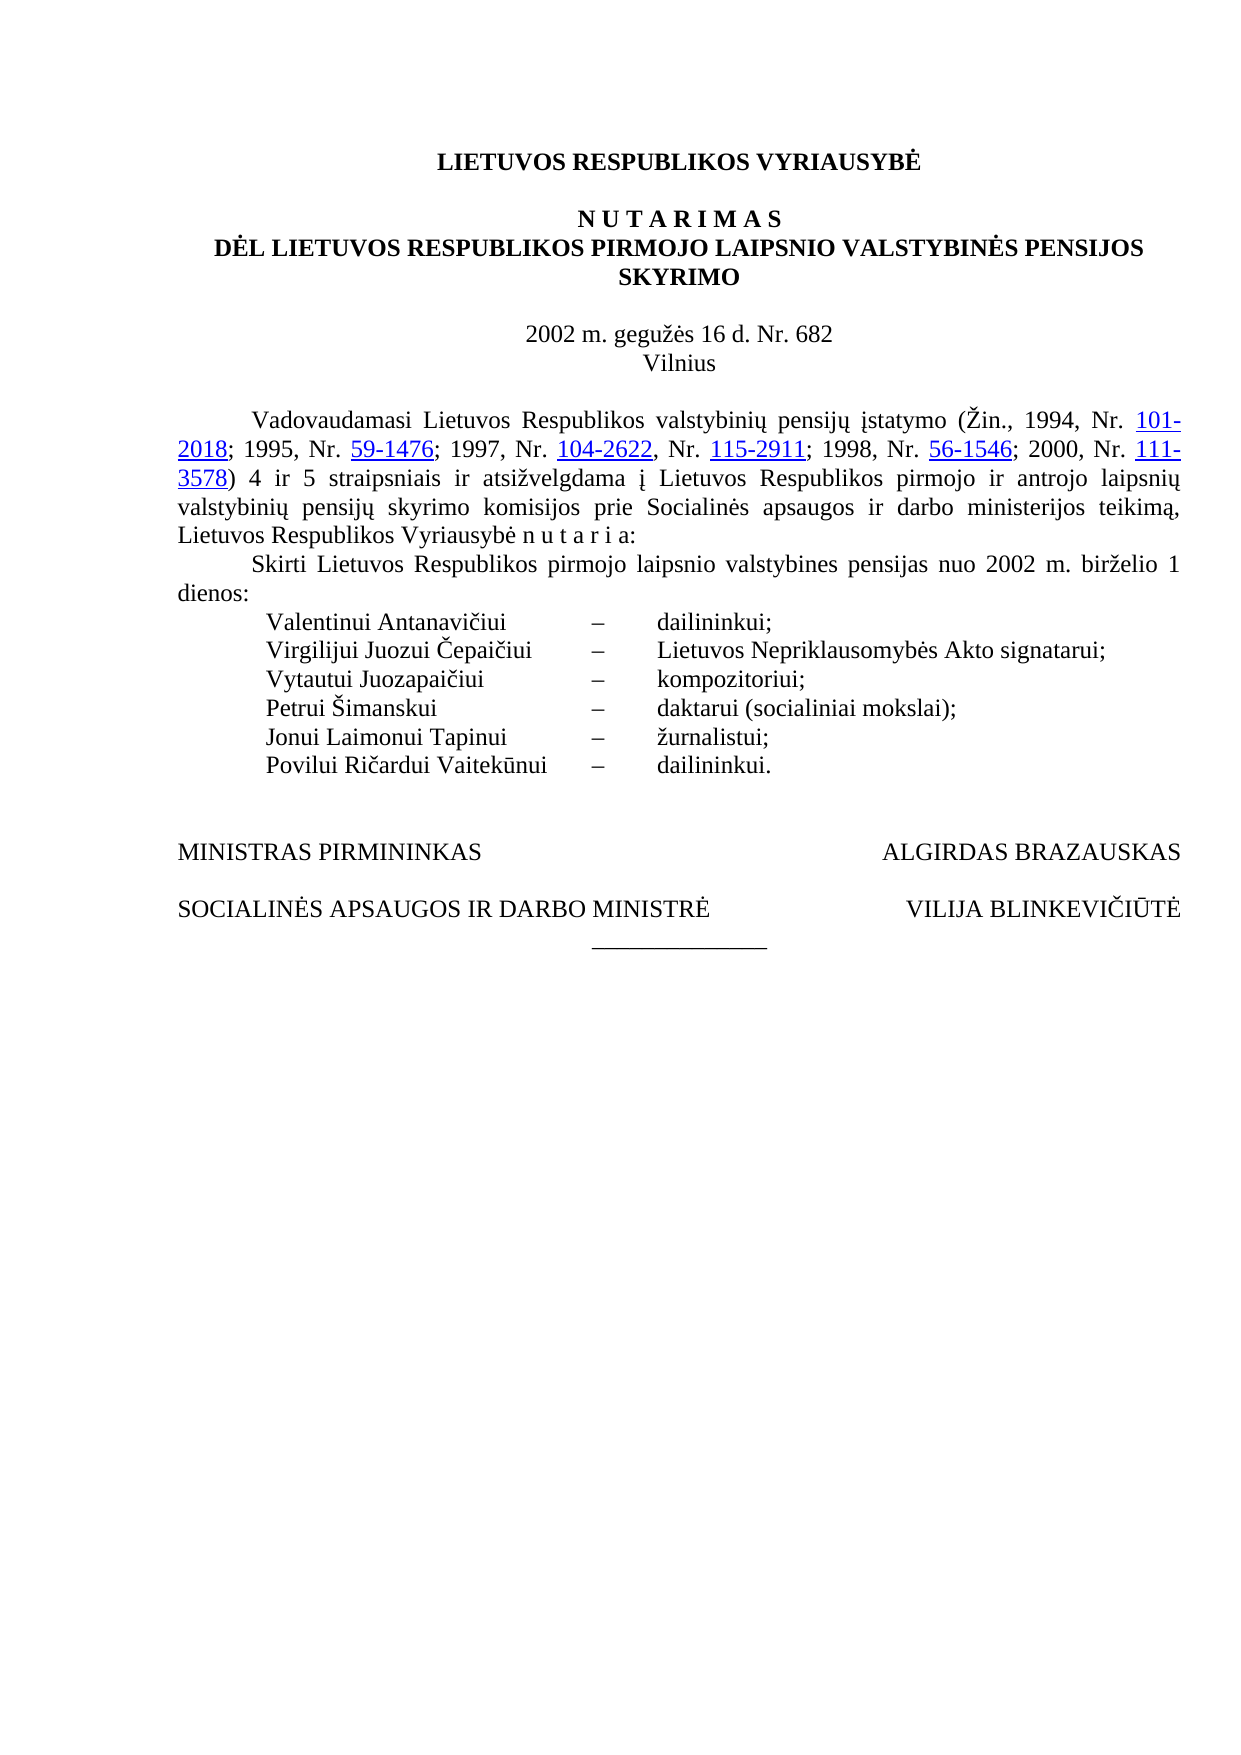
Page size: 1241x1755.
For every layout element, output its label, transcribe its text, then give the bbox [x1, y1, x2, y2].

text DĖL LIETUVOS RESPUBLIKOS PIRMOJO LAIPSNIO VALSTYBINĖS PENSIJOS SKYRIMO [177, 233, 1181, 291]
table_cell žurnalistui; [646, 722, 1204, 751]
table_header dailininkui; [646, 607, 1204, 636]
table_cell Povilui Ričardui Vaitekūnui [177, 751, 580, 779]
text LIETUVOS RESPUBLIKOS VYRIAUSYBĖ [177, 147, 1181, 176]
table_cell – [580, 751, 646, 779]
text Skirti Lietuvos Respublikos pirmojo laipsnio valstybines pensijas nuo 2002 m. birželio 1 dienos: [177, 549, 1181, 607]
table_cell daktarui (socialiniai mokslai); [646, 693, 1204, 722]
table_cell – [580, 722, 646, 751]
text ______________ [177, 923, 1181, 952]
table_cell – [580, 693, 646, 722]
text N U T A R I M A S [177, 204, 1181, 233]
text Vilnius [177, 348, 1181, 377]
text Vadovaudamasi Lietuvos Respublikos valstybinių pensijų įstatymo (Žin., 1994, Nr. 101-2018; 1995, Nr. 59-1476; 1997, Nr. 104-2622, Nr. 115-2911; 1998, Nr. 56-1546; 2000, Nr. 111-3578) 4 ir 5 straipsniais ir atsižvelgdama į Lietuvos Respublikos pirmojo ir antrojo laipsnių valstybinių pensijų skyrimo komisijos prie Socialinės apsaugos ir darbo ministerijos teikimą, Lietuvos Respublikos Vyriausybė nutaria: [177, 406, 1181, 549]
table_cell dailininkui. [646, 751, 1204, 779]
table_cell kompozitoriui; [646, 664, 1204, 693]
table_header – [580, 607, 646, 636]
table_cell – [580, 664, 646, 693]
table_header Valentinui Antanavičiui [177, 607, 580, 636]
table_cell Vytautui Juozapaičiui [177, 664, 580, 693]
table_cell Virgilijui Juozui Čepaičiui [177, 636, 580, 664]
text MINISTRAS PIRMININKAS ALGIRDAS BRAZAUSKAS [177, 837, 1181, 866]
table_cell Lietuvos Nepriklausomybės Akto signatarui; [646, 636, 1204, 664]
text 2002 m. gegužės 16 d. Nr. 682 [177, 319, 1181, 348]
table_cell Petrui Šimanskui [177, 693, 580, 722]
table_cell Jonui Laimonui Tapinui [177, 722, 580, 751]
table_cell – [580, 636, 646, 664]
text SOCIALINĖS APSAUGOS IR DARBO MINISTRĖ VILIJA BLINKEVIČIŪTĖ [177, 894, 1181, 923]
